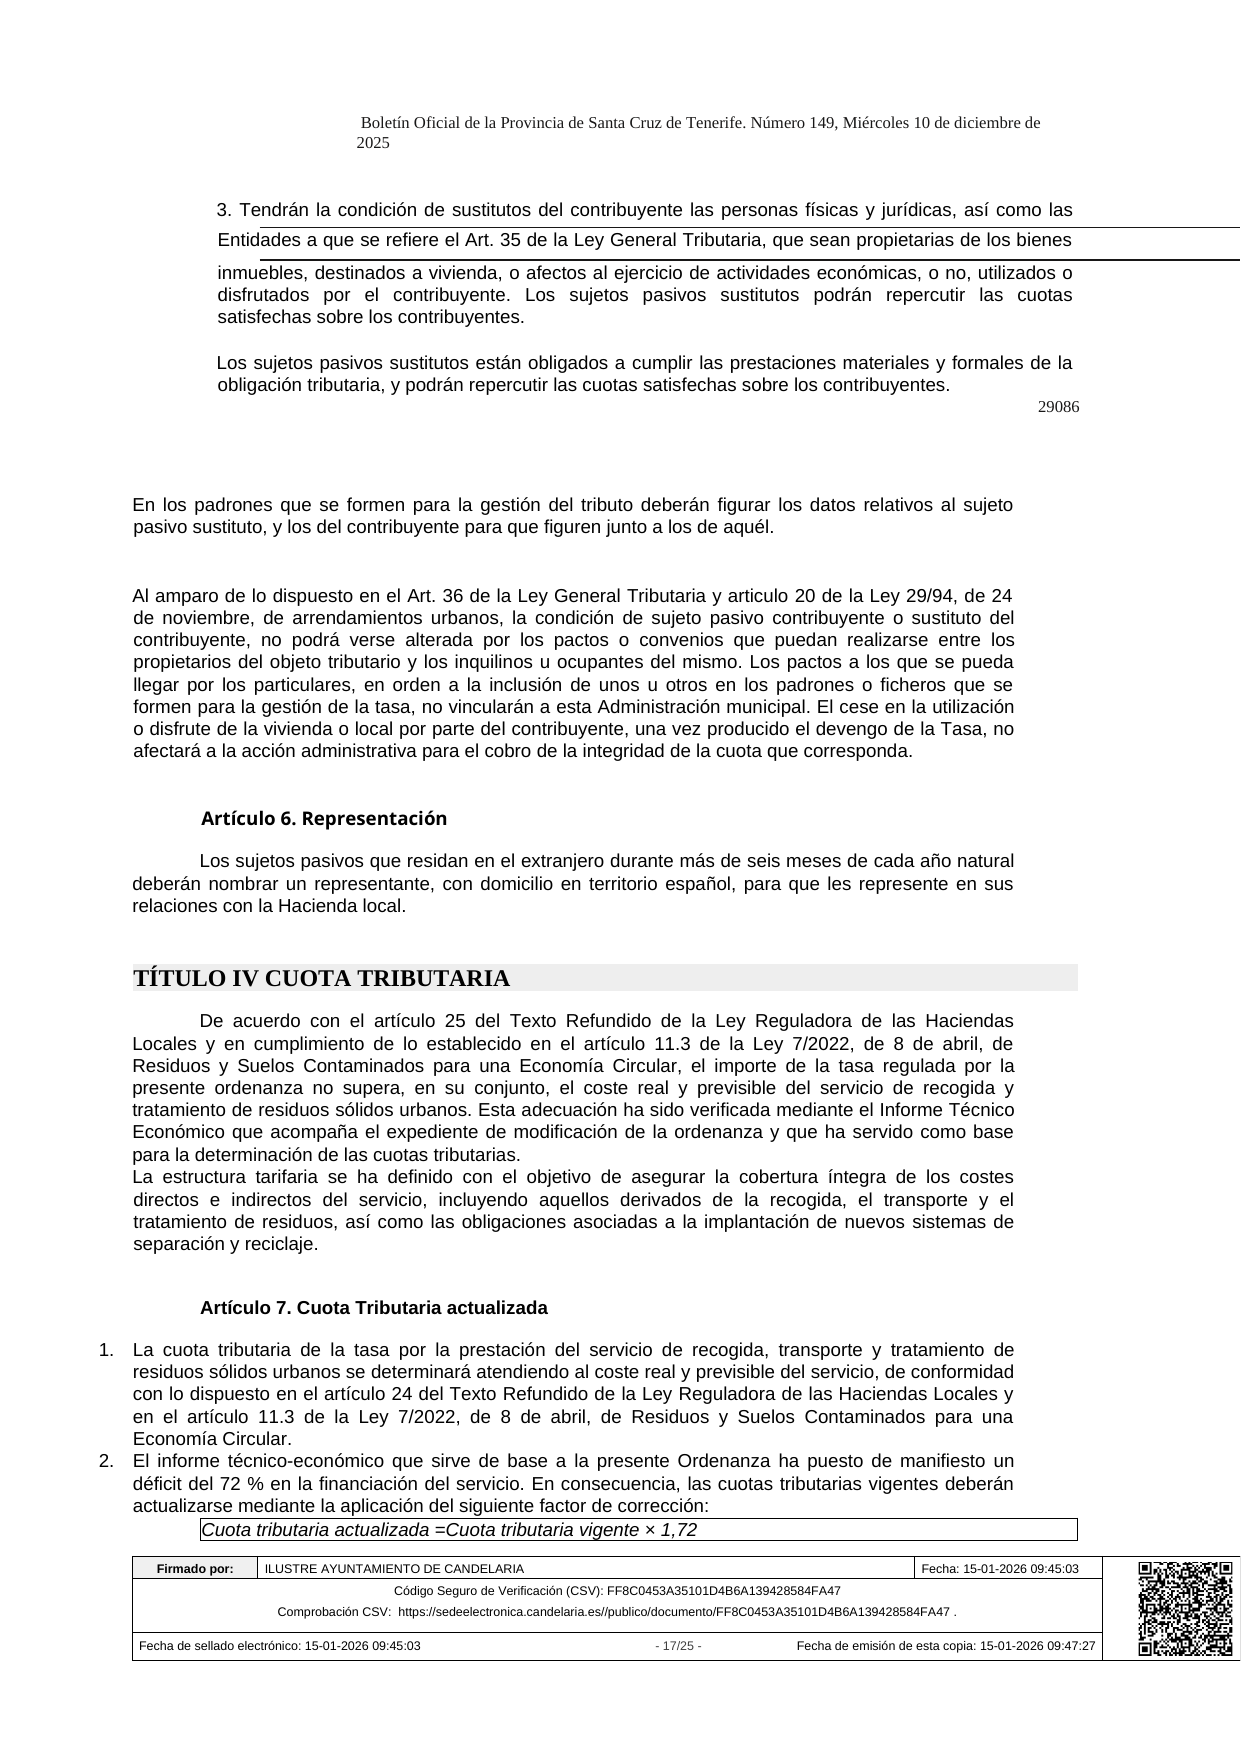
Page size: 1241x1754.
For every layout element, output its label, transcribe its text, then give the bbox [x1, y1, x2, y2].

text La estructura tarifaria se ha definido con el objetivo de asegurar la cobertura íntegra de los costes directos e indirectos del servicio, incluyendo aquellos derivados de la recogida, el transporte y el tratamiento de residuos, así como las obligaciones asociadas a la implantación de nuevos sistemas de separación y reciclaje. [132, 1166, 1015, 1254]
text Artículo 7. Cuota Tributaria actualizada [200, 1297, 1025, 1319]
subtitle Artículo 6. Representación [201, 806, 1078, 831]
text Los sujetos pasivos sustitutos están obligados a cumplir las prestaciones materiales y formales de la obligación tributaria, y podrán repercutir las cuotas satisfechas sobre los contribuyentes. [216, 352, 1073, 395]
text 3. Tendrán la condición de sustitutos del contribuyente las personas físicas y jurídicas, así como las Entidades a que se refiere el Art. 35 de la Ley General Tributaria, que sean propietarias de los bienes inmuebles, destinados a vivienda, o afectos al ejercicio de actividades económicas, o no, utilizados o disfrutados por el contribuyente. Los sujetos pasivos sustitutos podrán repercutir las cuotas satisfechas sobre los contribuyentes. [216, 198, 1073, 327]
list La cuota tributaria de la tasa por la prestación del servicio de recogida, transporte y tratamiento de residuos sólidos urbanos se determinará atendiendo al coste real y previsible del servicio, de conformidad con lo dispuesto en el artículo 24 del Texto Refundido de la Ley Reguladora de las Haciendas Locales y en el artículo 11.3 de la Ley 7/2022, de 8 de abril, de Residuos y Suelos Contaminados para una Economía Circular. [98, 1339, 1015, 1449]
text Al amparo de lo dispuesto en el Art. 36 de la Ley General Tributaria y articulo 20 de la Ley 29/94, de 24 de noviembre, de arrendamientos urbanos, la condición de sujeto pasivo contribuyente o sustituto del contribuyente, no podrá verse alterada por los pactos o convenios que puedan realizarse entre los propietarios del objeto tributario y los inquilinos u ocupantes del mismo. Los pactos a los que se pueda llegar por los particulares, en orden a la inclusión de unos u otros en los padrones o ficheros que se formen para la gestión de la tasa, no vincularán a esta Administración municipal. El cese en la utilización o disfrute de la vivienda o local por parte del contribuyente, una vez producido el devengo de la Tasa, no afectará a la acción administrativa para el cobro de la integridad de la cuota que corresponda. [132, 584, 1015, 761]
text De acuerdo con el artículo 25 del Texto Refundido de la Ley Reguladora de las Haciendas Locales y en cumplimiento de lo establecido en el artículo 11.3 de la Ley 7/2022, de 8 de abril, de Residuos y Suelos Contaminados para una Economía Circular, el importe de la tasa regulada por la presente ordenanza no supera, en su conjunto, el coste real y previsible del servicio de recogida y tratamiento de residuos sólidos urbanos. Esta adecuación ha sido verificada mediante el Informe Técnico Económico que acompaña el expediente de modificación de la ordenanza y que ha servido como base para la determinación de las cuotas tributarias. [132, 1010, 1015, 1165]
text En los padrones que se formen para la gestión del tributo deberán figurar los datos relativos al sujeto pasivo sustituto, y los del contribuyente para que figuren junto a los de aquél. [132, 494, 1015, 537]
list El informe técnico-económico que sirve de base a la presente Ordenanza ha puesto de manifiesto un déficit del 72 % en la financiación del servicio. En consecuencia, las cuotas tributarias vigentes deberán actualizarse mediante la aplicación del siguiente factor de corrección: [98, 1450, 1015, 1516]
text 29086 [133, 396, 1079, 416]
subtitle TÍTULO IV CUOTA TRIBUTARIA [133, 964, 1078, 991]
text Los sujetos pasivos que residan en el extranjero durante más de seis meses de cada año natural deberán nombrar un representante, con domicilio en territorio español, para que les represente en sus relaciones con la Hacienda local. [132, 850, 1015, 916]
text Cuota tributaria actualizada =Cuota tributaria vigente × 1,72 [201, 1519, 1077, 1540]
